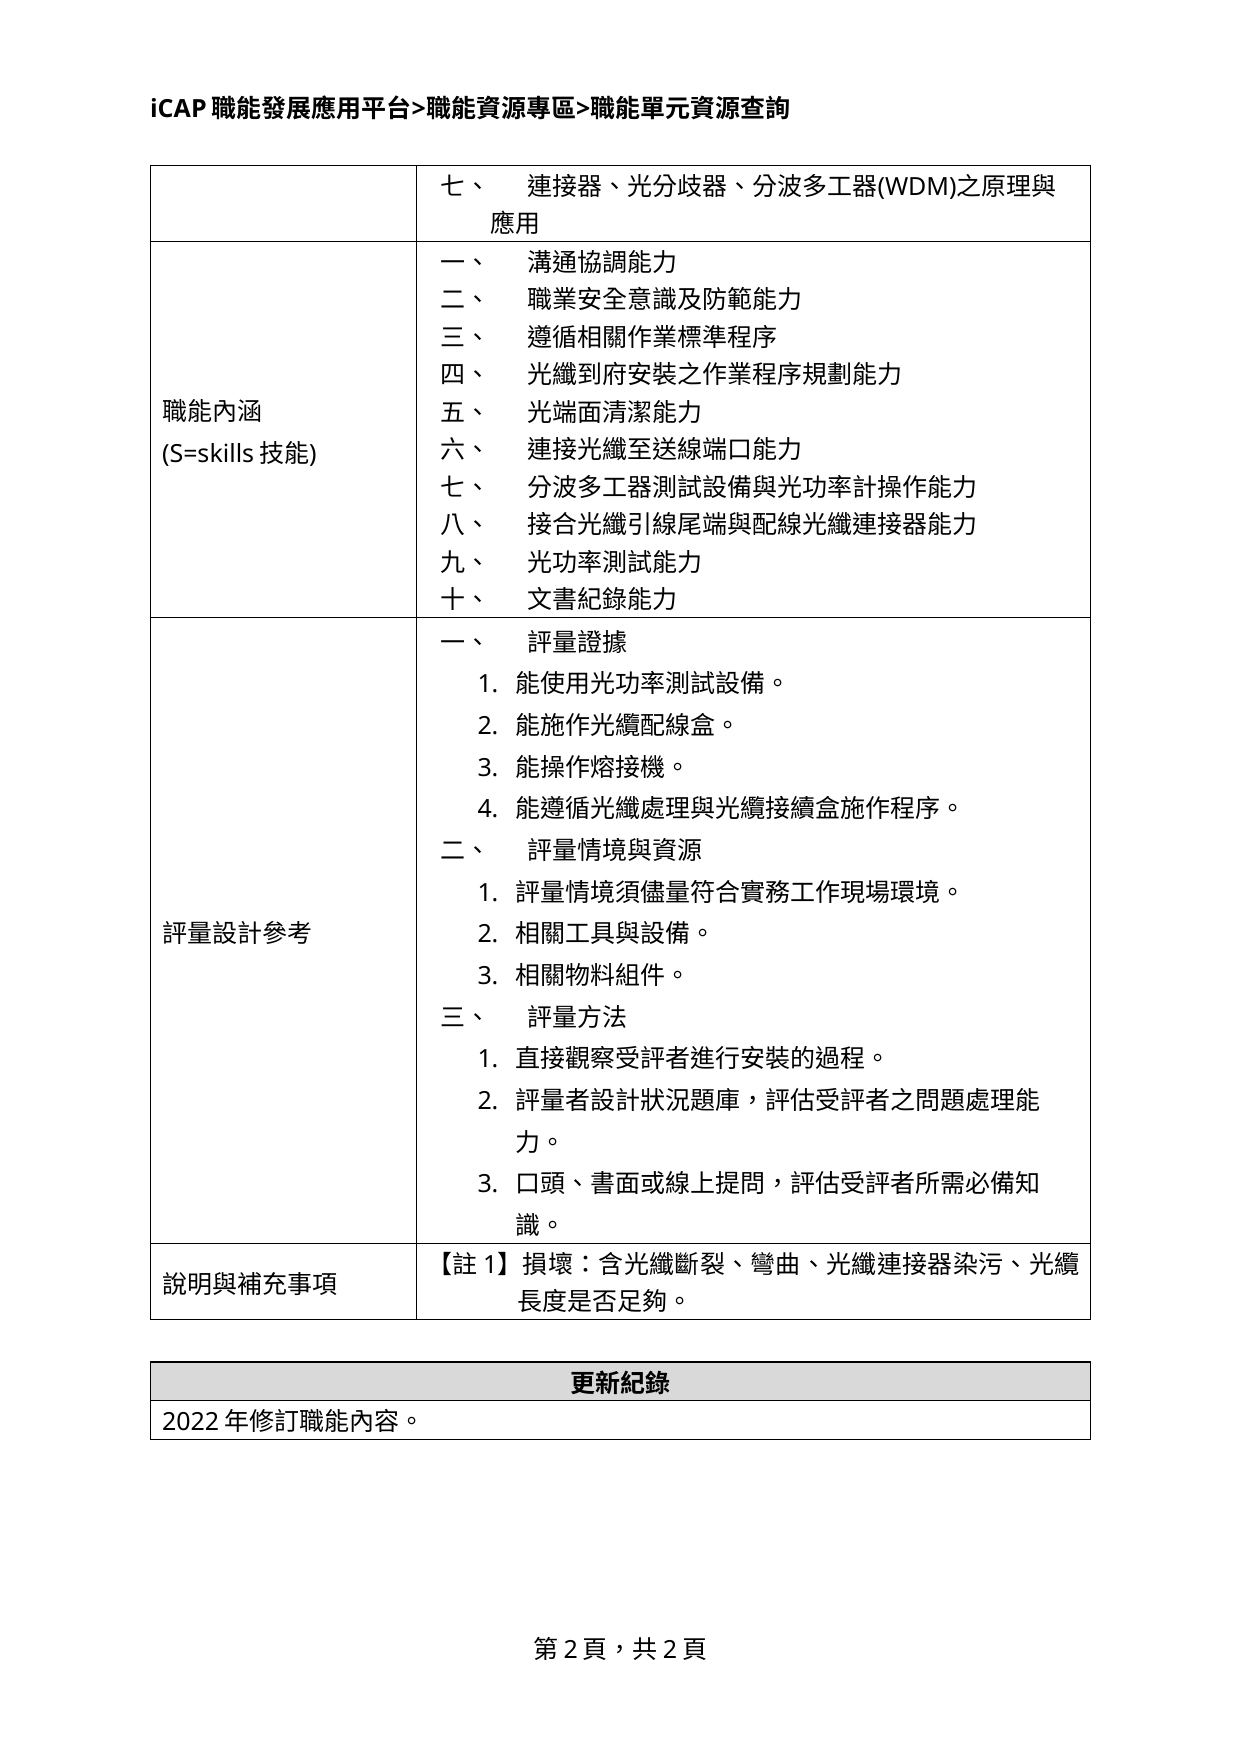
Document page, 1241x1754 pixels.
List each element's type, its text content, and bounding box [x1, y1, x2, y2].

table_cell 評量設計參考 [151, 618, 416, 1243]
table_cell [151, 166, 416, 241]
table_header 更新紀錄 [151, 1363, 1090, 1400]
table_cell 職能內涵 (S=skills技能) [151, 242, 416, 617]
table_cell 溝通協調能力 職業安全意識及防範能力 遵循相關作業標準程序 光纖到府安裝之作業程序規劃能力 光端面清潔能力 連接光纖至送線端口能力 分波多工器測試設備與光功率計操作能力 接合光纖引線尾端與配線光纖連接器能力 光功率測試能力 文書紀錄能力 [417, 242, 1090, 617]
table_cell 2022年修訂職能內容。 [151, 1401, 1090, 1438]
table_cell 職業衛生安全規範 組織及工作場域相關作業標準、政策與程序 熔接機相關技術資訊 OTDR測試程序 光功率測試程序 光纖通信之原理 連接器、光分歧器、分波多工器(WDM)之原理與應用 [417, 166, 1090, 241]
table_cell 評量證據 能使用光功率測試設備。 能施作光纜配線盒。 能操作熔接機。 能遵循光纖處理與光纜接續盒施作程序。 評量情境與資源 評量情境須儘量符合實務工作現場環境。 相關工具與設備。 相關物料組件。 評量方法 直接觀察受評者進行安裝的過程。 評量者設計狀況題庫，評估受評者之問題處理能力。 口頭、書面或線上提問，評估受評者所需必備知識。 [417, 618, 1090, 1243]
table_cell 說明與補充事項 [151, 1244, 416, 1319]
table_cell 【註1】損壞：含光纖斷裂、彎曲、光纖連接器染污、光纜長度是否足夠。 [417, 1244, 1090, 1319]
